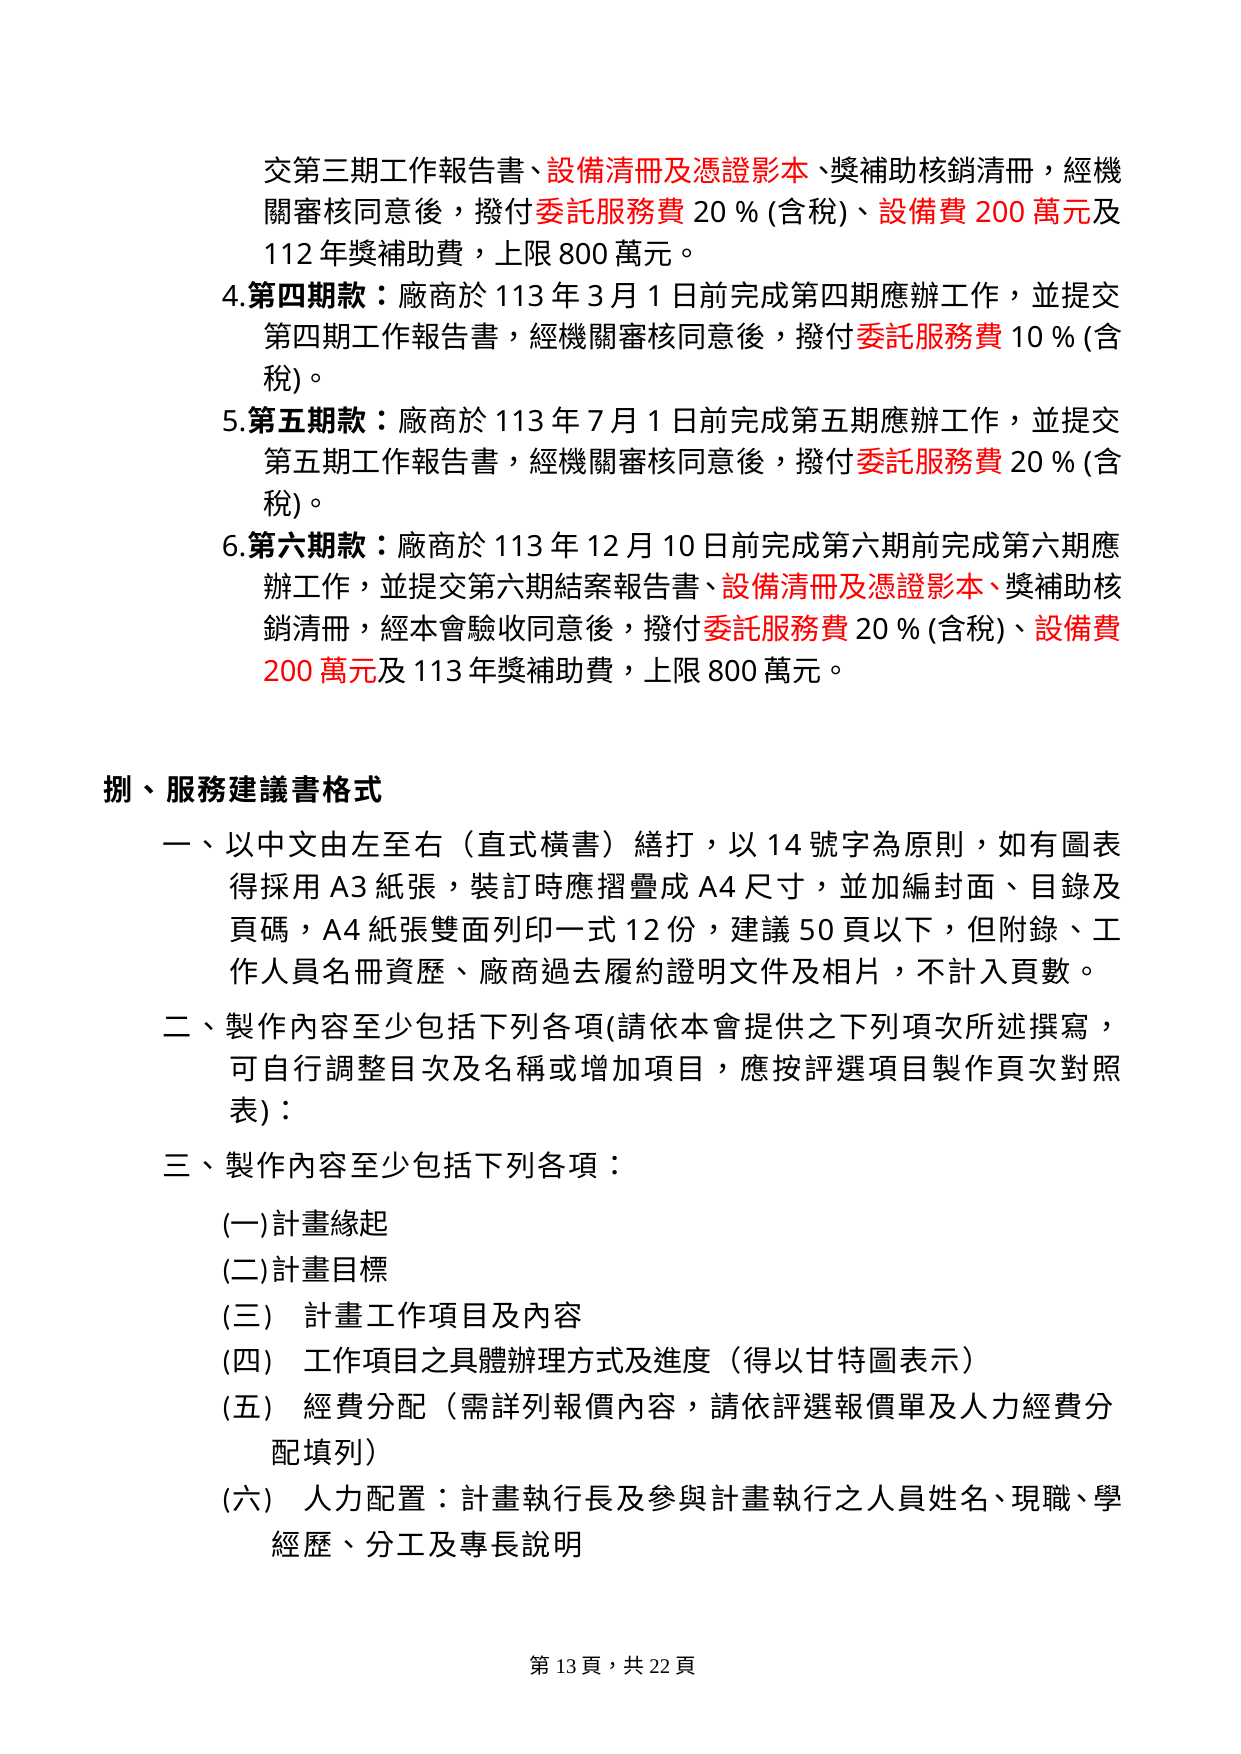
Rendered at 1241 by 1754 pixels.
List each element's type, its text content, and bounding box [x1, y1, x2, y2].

text 二、製作內容至少包括下列各項(請依本會提供之下列項次所述撰寫，可自行調整目次及名稱或增加項目，應按評選項目製作頁次對照表)： [162, 1003, 1122, 1130]
text 一、以中文由左至右（直式橫書）繕打，以14號字為原則，如有圖表得採用A3紙張，裝訂時應摺疊成A4尺寸，並加編封面、目錄及頁碼，A4紙張雙面列印一式12份，建議50頁以下，但附錄、工作人員名冊資歷、廠商過去履約證明文件及相片，不計入頁數。 [162, 821, 1122, 991]
list 計畫目標 [222, 1243, 1122, 1289]
text 捌、服務建議書格式 [103, 767, 1122, 809]
text 6.第六期款：廠商於113年12月10日前完成第六期前完成第六期應辦工作，並提交第六期結案報告書、設備清冊及憑證影本、獎補助核銷清冊，經本會驗收同意後，撥付委託服務費20 % (含稅)、設備費200萬元及113年獎補助費，上限800萬元。 [222, 523, 1122, 689]
list 經費分配（需詳列報價內容，請依評選報價單及人力經費分配填列） [222, 1381, 1122, 1473]
list 計畫工作項目及內容 [222, 1289, 1122, 1335]
list 人力配置：計畫執行長及參與計畫執行之人員姓名、現職、學經歷、分工及專長說明 [222, 1473, 1122, 1564]
list 計畫緣起 [222, 1198, 1122, 1243]
text 交第三期工作報告書、設備清冊及憑證影本、獎補助核銷清冊，經機關審核同意後，撥付委託服務費20 % (含稅)、設備費200萬元及112年獎補助費，上限800萬元。 [222, 148, 1122, 273]
text 5.第五期款：廠商於113年7月1日前完成第五期應辦工作，並提交第五期工作報告書，經機關審核同意後，撥付委託服務費20 % (含稅)。 [222, 398, 1122, 523]
text 三、製作內容至少包括下列各項： [162, 1143, 1122, 1185]
text 4.第四期款：廠商於113年3月1日前完成第四期應辦工作，並提交第四期工作報告書，經機關審核同意後，撥付委託服務費10 % (含稅)。 [222, 273, 1122, 398]
list 工作項目之具體辦理方式及進度（得以甘特圖表示） [222, 1335, 1122, 1381]
